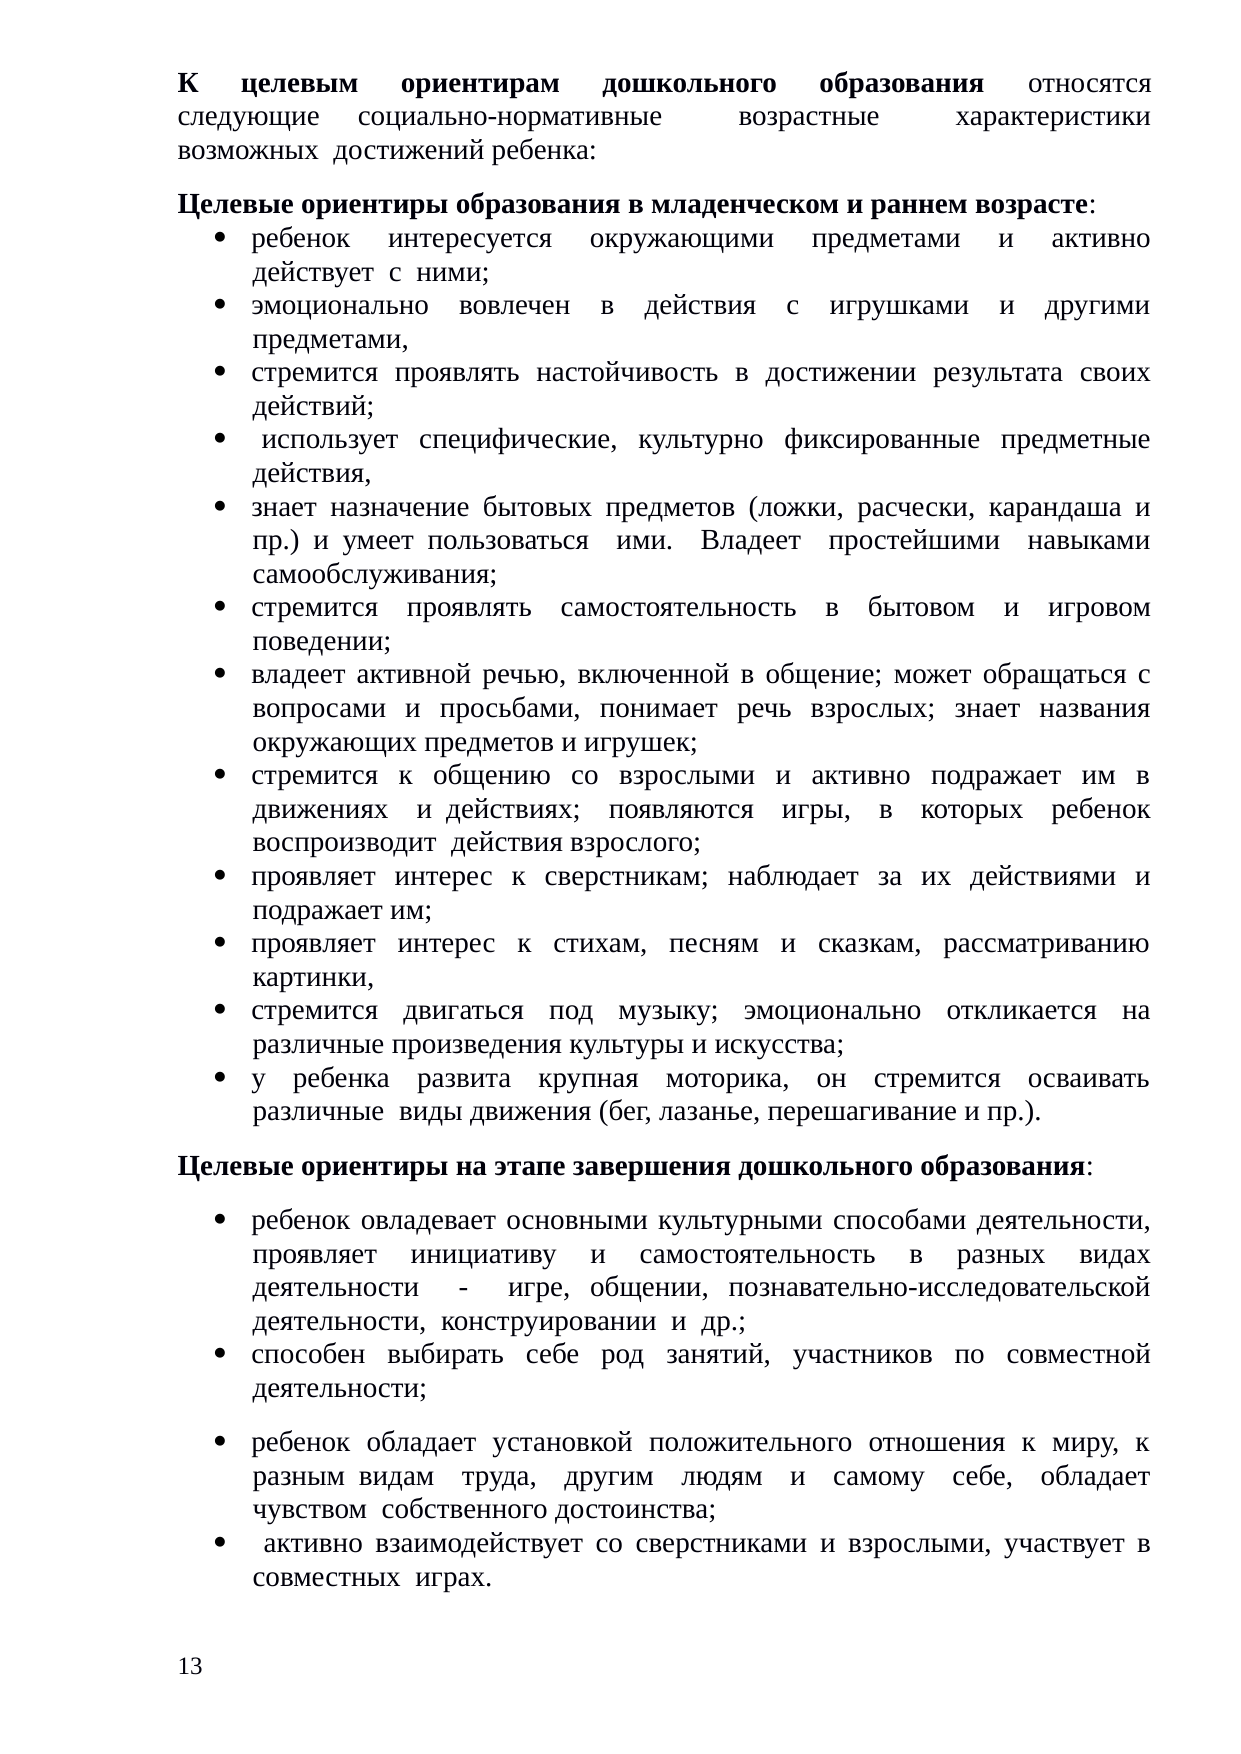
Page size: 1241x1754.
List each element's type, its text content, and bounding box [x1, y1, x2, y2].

list ребенок овладевает основными культурными способами деятельности, проявляет инициативу и самостоятельность в разных видах деятельности - игре, общении, познавательно-исследовательской деятельности, конструировании и др.; [215, 1202, 1152, 1336]
text К целевым ориентирам дошкольного образования относятся следующие социально-нормативные возрастные характеристики возможных достижений ребенка: [177, 65, 1152, 166]
list использует специфические, культурно фиксированные предметные действия, [215, 422, 1152, 489]
list проявляет интерес к стихам, песням и сказкам, рассматриванию картинки, [215, 925, 1152, 992]
list проявляет интерес к сверстникам; наблюдает за их действиями и подражает им; [215, 858, 1152, 925]
list ребенок обладает установкой положительного отношения к миру, к разным видам труда, другим людям и самому себе, обладает чувством собственного достоинства; [215, 1424, 1152, 1525]
list стремится проявлять самостоятельность в бытовом и игровом поведении; [215, 589, 1152, 657]
list владеет активной речью, включенной в общение; может обращаться с вопросами и просьбами, понимает речь взрослых; знает названия окружающих предметов и игрушек; [215, 657, 1152, 757]
list стремится проявлять настойчивость в достижении результата своих действий; [215, 354, 1152, 422]
list стремится двигаться под музыку; эмоционально откликается на различные произведения культуры и искусства; [215, 992, 1152, 1060]
list стремится к общению со взрослыми и активно подражает им в движениях и действиях; появляются игры, в которых ребенок воспроизводит действия взрослого; [215, 757, 1152, 858]
list у ребенка развита крупная моторика, он стремится осваивать различные виды движения (бег, лазанье, перешагивание и пр.). [215, 1060, 1152, 1127]
list ребенок интересуется окружающими предметами и активно действует с ними; [215, 220, 1152, 287]
text Целевые ориентиры образования в младенческом и раннем возрасте: [177, 186, 1152, 220]
list эмоционально вовлечен в действия с игрушками и другими предметами, [215, 287, 1152, 354]
list активно взаимодействует со сверстниками и взрослыми, участвует в совместных играх. [215, 1525, 1152, 1592]
list знает назначение бытовых предметов (ложки, расчески, карандаша и пр.) и умеет пользоваться ими. Владеет простейшими навыками самообслуживания; [215, 489, 1152, 589]
text Целевые ориентиры на этапе завершения дошкольного образования: [177, 1148, 1152, 1181]
list способен выбирать себе род занятий, участников по совместной деятельности; [215, 1336, 1152, 1403]
